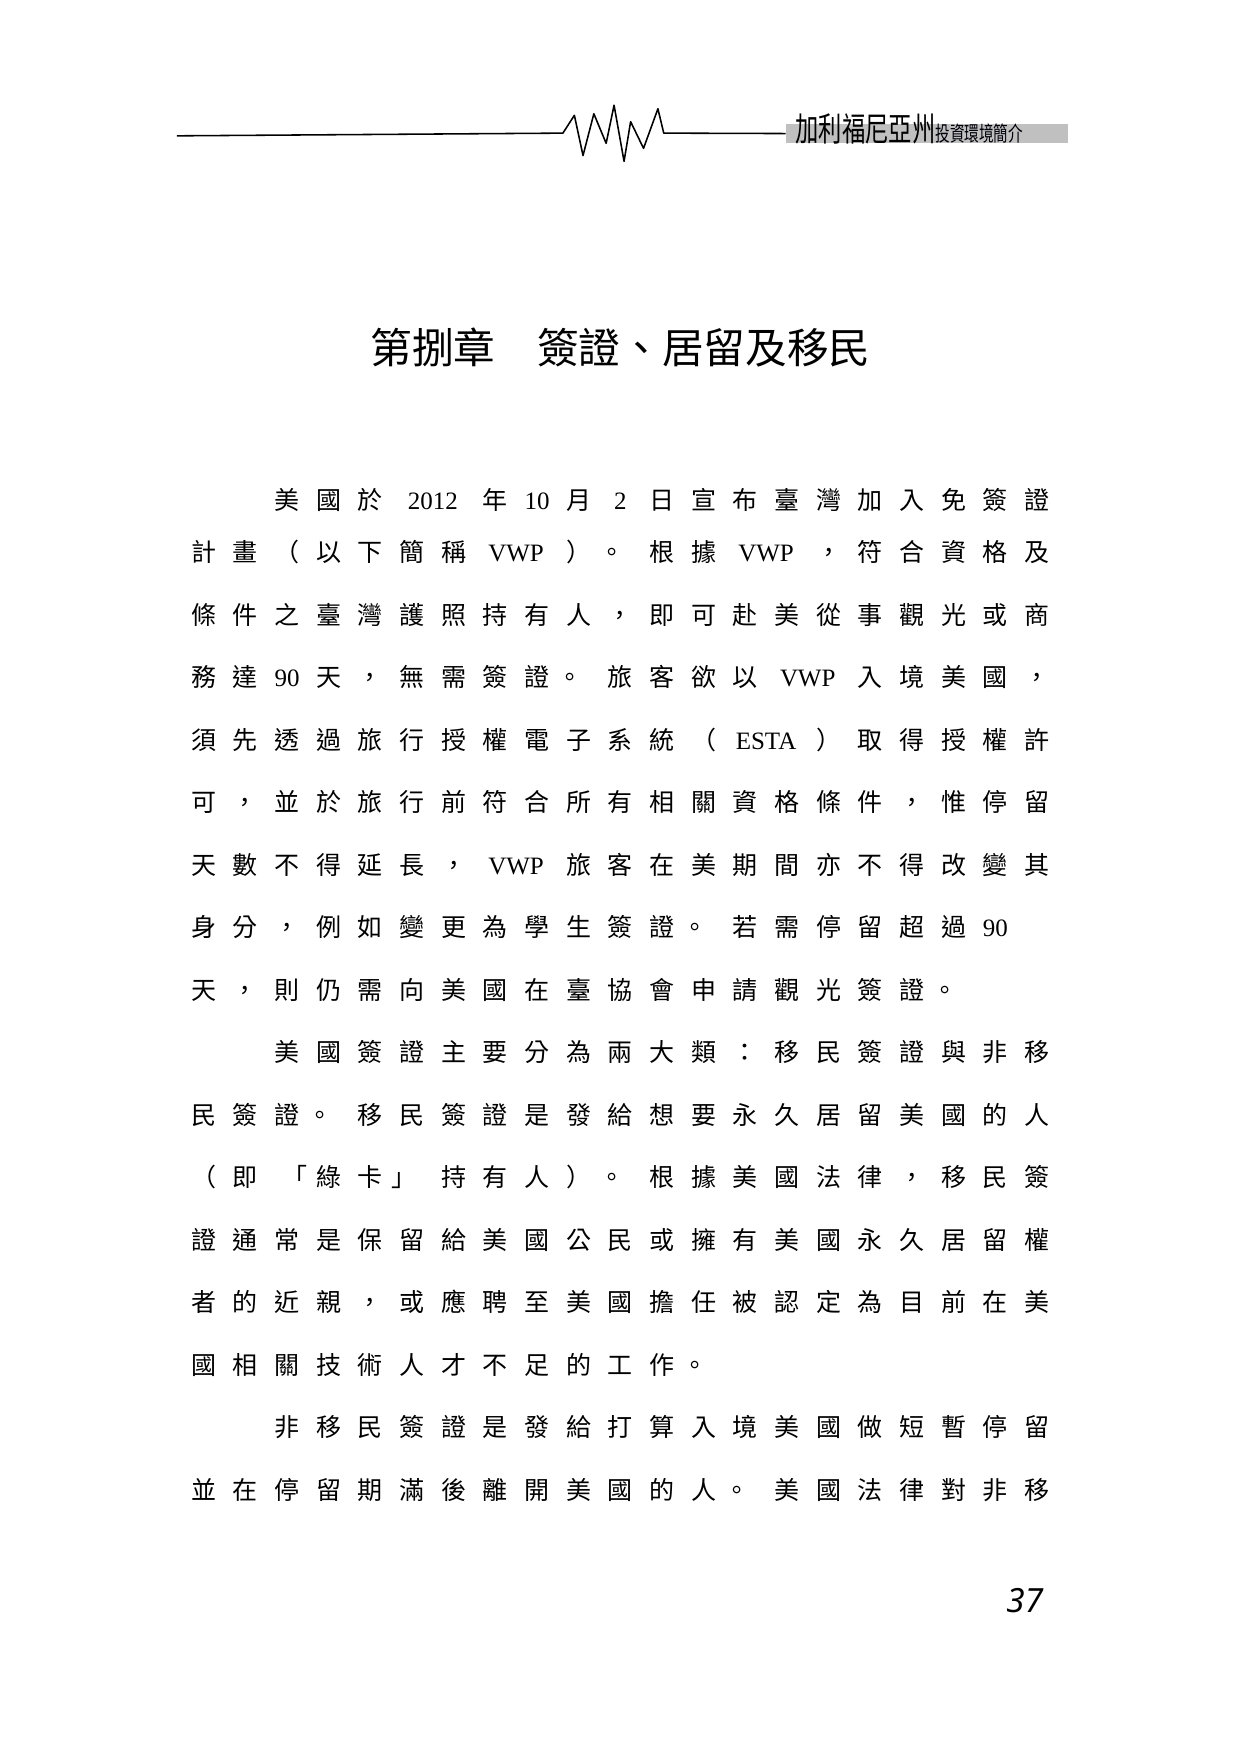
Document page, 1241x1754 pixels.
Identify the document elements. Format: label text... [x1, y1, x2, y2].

text 美國簽證主要分為兩大類：移民簽證與非移民簽證。移民簽證是發給想要永久居留美國的人（即「綠卡」持有人）。根據美國法律，移民簽證通常是保留給美國公民或擁有美國永久居留權者的近親，或應聘至美國擔任被認定為目前在美國相關技術人才不足的工作。 [183, 1009, 1058, 1384]
text 非移民簽證是發給打算入境美國做短暫停留並在停留期滿後離開美國的人。美國法律對非移 [183, 1384, 1058, 1509]
text 美國於2012年10月2日宣布臺灣加入免簽證計畫（以下簡稱VWP）。根據VWP，符合資格及條件之臺灣護照持有人，即可赴美從事觀光或商務達90天，無需簽證。旅客欲以VWP入境美國，須先透過旅行授權電子系統（ESTA）取得授權許可，並於旅行前符合所有相關資格條件，惟停留天數不得延長，VWP旅客在美期間亦不得改變其身分，例如變更為學生簽證。若需停留超過90天，則仍需向美國在臺協會申請觀光簽證。 [183, 447, 1058, 1009]
text 第捌章 簽證、居留及移民 [183, 304, 1058, 366]
